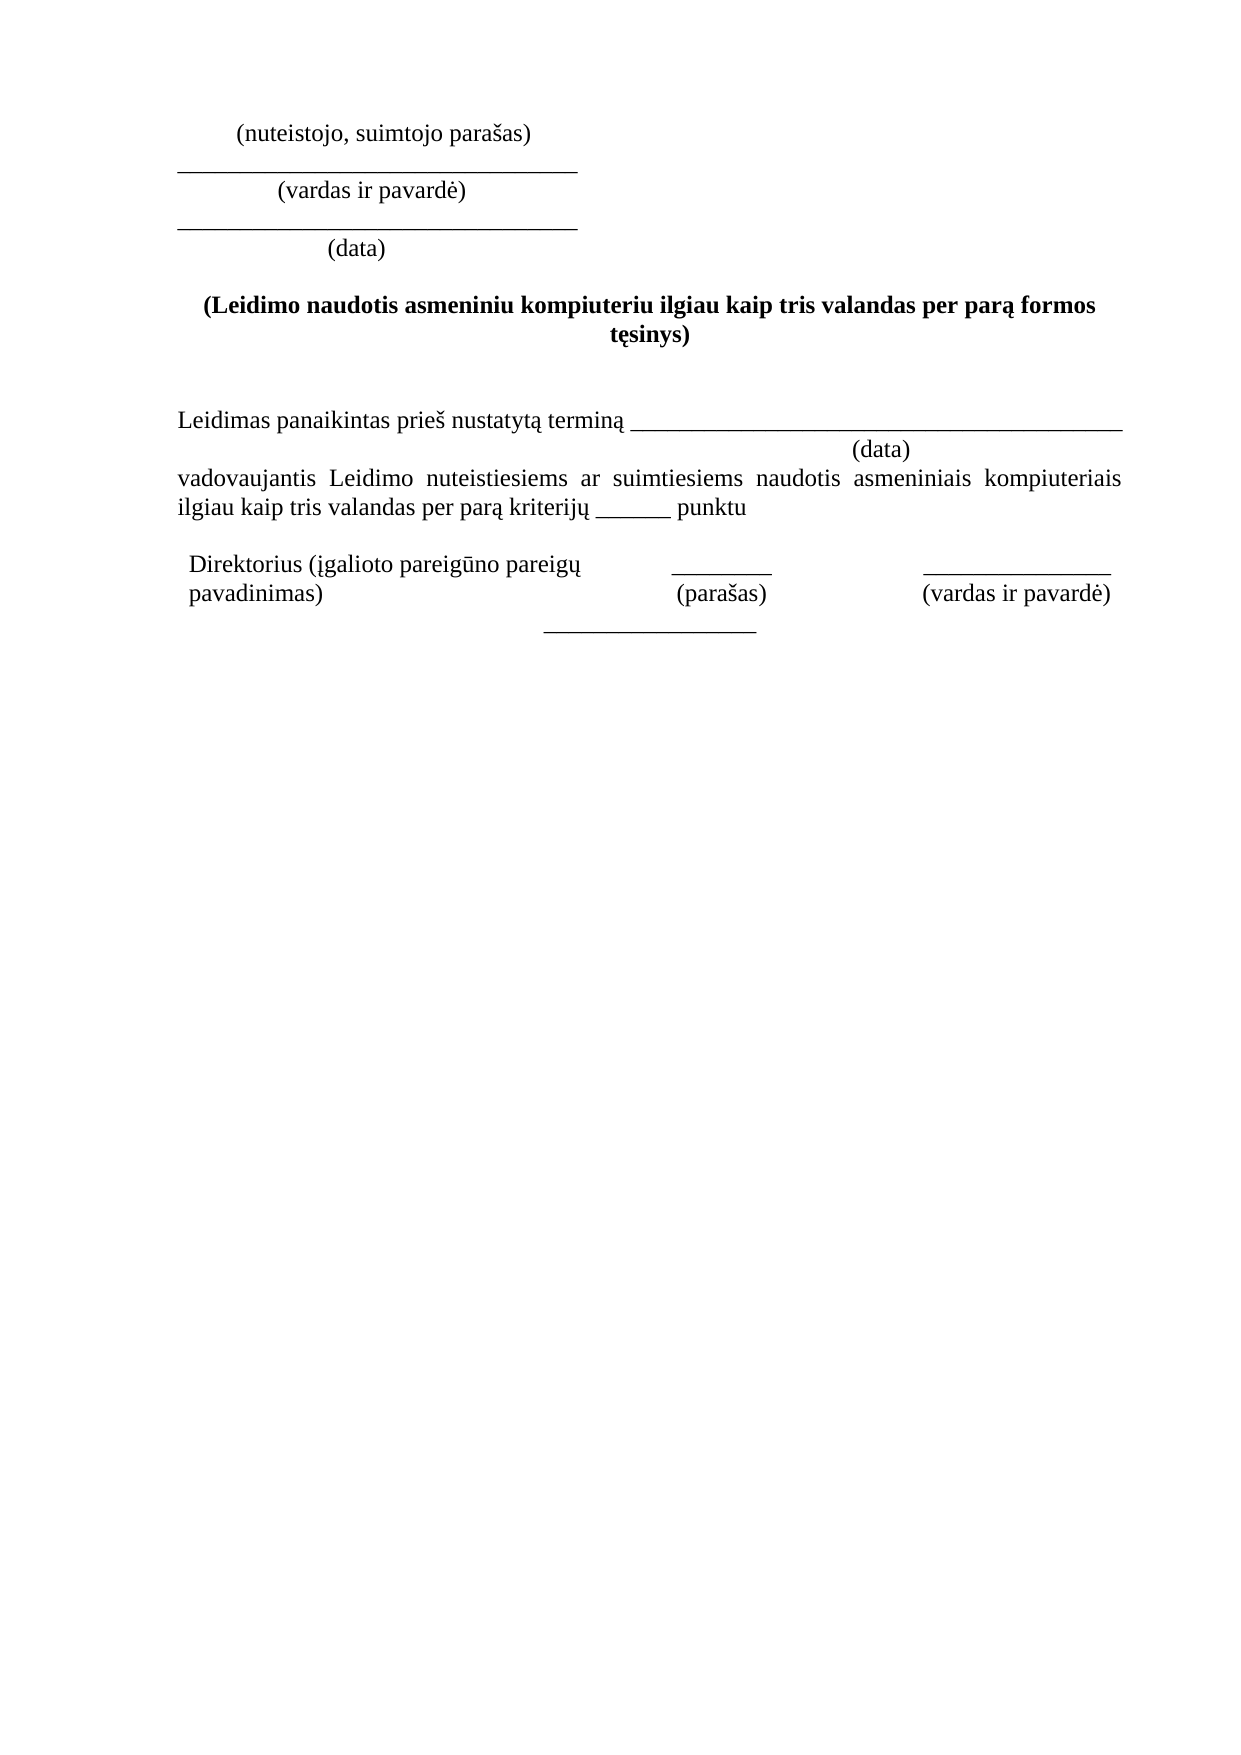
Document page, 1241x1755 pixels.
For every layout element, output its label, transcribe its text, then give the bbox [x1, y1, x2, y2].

text (vardas ir pavardė) [177, 176, 1122, 204]
text (data) [177, 233, 1122, 262]
text (Leidimo naudotis asmeniniu kompiuteriu ilgiau kaip tris valandas per parą formos tęsinys) [177, 291, 1122, 348]
text ________________________________ [177, 147, 1122, 176]
text Leidimas panaikintas prieš nustatytą terminą [177, 406, 1122, 434]
text (data) [640, 434, 1122, 463]
text vadovaujantis Leidimo nuteistiesiems ar suimtiesiems naudotis asmeniniais kompiuteriais ilgiau kaip tris valandas per parą kriterijų ______ punktu [177, 463, 1122, 521]
text _________________ [177, 607, 1122, 636]
table_header _______________ (vardas ir pavardė) [832, 549, 1122, 607]
text ________________________________ [177, 204, 1122, 233]
table_header Direktorius (įgalioto pareigūno pareigų pavadinimas) [177, 549, 612, 607]
text (nuteistojo, suimtojo parašas) [177, 118, 1122, 147]
table_header ________ (parašas) [612, 549, 832, 607]
